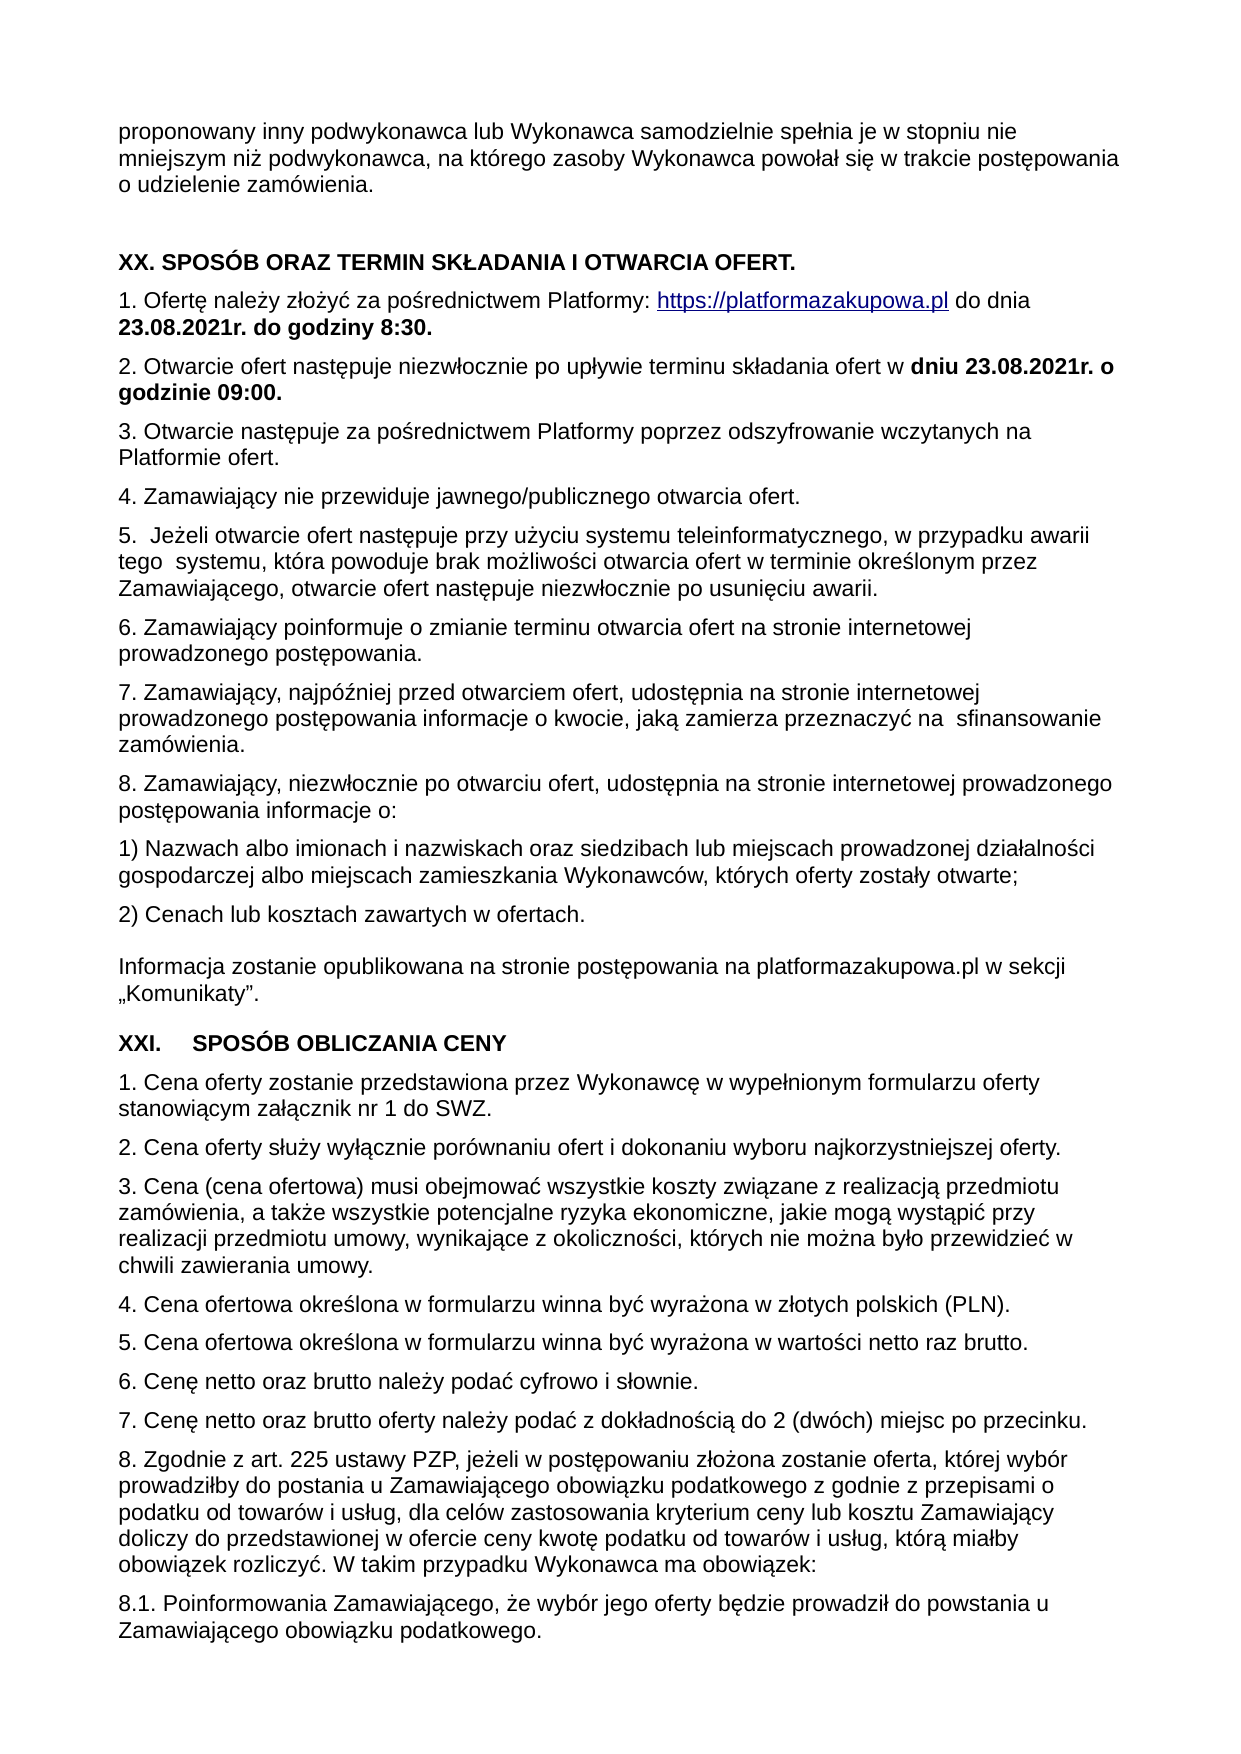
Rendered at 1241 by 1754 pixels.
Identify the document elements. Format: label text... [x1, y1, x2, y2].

text XX. SPOSÓB ORAZ TERMIN SKŁADANIA I OTWARCIA OFERT. [118, 248, 1122, 275]
text 2. Otwarcie ofert następuje niezwłocznie po upływie terminu składania ofert w dniu 23.08.2021r. o godzinie 09:00. [118, 353, 1122, 405]
text Informacja zostanie opublikowana na stronie postępowania na platformazakupowa.pl w sekcji „Komunikaty”. [118, 953, 1122, 1006]
text 8. Zgodnie z art. 225 ustawy PZP, jeżeli w postępowaniu złożona zostanie oferta, której wybór prowadziłby do postania u Zamawiającego obowiązku podatkowego z godnie z przepisami o podatku od towarów i usług, dla celów zastosowania kryterium ceny lub kosztu Zamawiający doliczy do przedstawionej w ofercie ceny kwotę podatku od towarów i usług, którą miałby obowiązek rozliczyć. W takim przypadku Wykonawca ma obowiązek: [118, 1446, 1122, 1578]
text 7. Cenę netto oraz brutto oferty należy podać z dokładnością do 2 (dwóch) miejsc po przecinku. [118, 1407, 1122, 1433]
text 5. Jeżeli otwarcie ofert następuje przy użyciu systemu teleinformatycznego, w przypadku awarii tego systemu, która powoduje brak możliwości otwarcia ofert w terminie określonym przez Zamawiającego, otwarcie ofert następuje niezwłocznie po usunięciu awarii. [118, 522, 1122, 601]
text 4. Cena ofertowa określona w formularzu winna być wyrażona w złotych polskich (PLN). [118, 1291, 1122, 1317]
text XXI. SPOSÓB OBLICZANIA CENY [118, 1030, 1122, 1056]
text 2) Cenach lub kosztach zawartych w ofertach. [118, 901, 1122, 927]
text proponowany inny podwykonawca lub Wykonawca samodzielnie spełnia je w stopniu nie mniejszym niż podwykonawca, na którego zasoby Wykonawca powołał się w trakcie postępowania o udzielenie zamówienia. [118, 118, 1122, 197]
text 6. Zamawiający poinformuje o zmianie terminu otwarcia ofert na stronie internetowej prowadzonego postępowania. [118, 613, 1122, 666]
text 6. Cenę netto oraz brutto należy podać cyfrowo i słownie. [118, 1368, 1122, 1394]
text 7. Zamawiający, najpóźniej przed otwarciem ofert, udostępnia na stronie internetowej prowadzonego postępowania informacje o kwocie, jaką zamierza przeznaczyć na sfinansowanie zamówienia. [118, 679, 1122, 758]
text 2. Cena oferty służy wyłącznie porównaniu ofert i dokonaniu wyboru najkorzystniejszej oferty. [118, 1134, 1122, 1160]
text 8.1. Poinformowania Zamawiającego, że wybór jego oferty będzie prowadził do powstania u Zamawiającego obowiązku podatkowego. [118, 1590, 1122, 1643]
text 1) Nazwach albo imionach i nazwiskach oraz siedzibach lub miejscach prowadzonej działalności gospodarczej albo miejscach zamieszkania Wykonawców, których oferty zostały otwarte; [118, 835, 1122, 888]
text 1. Cena oferty zostanie przedstawiona przez Wykonawcę w wypełnionym formularzu oferty stanowiącym załącznik nr 1 do SWZ. [118, 1068, 1122, 1121]
text 8. Zamawiający, niezwłocznie po otwarciu ofert, udostępnia na stronie internetowej prowadzonego postępowania informacje o: [118, 770, 1122, 823]
text 1. Ofertę należy złożyć za pośrednictwem Platformy: https://platformazakupowa.pl do dnia 23.08.2021r. do godziny 8:30. [118, 287, 1122, 340]
text 3. Otwarcie następuje za pośrednictwem Platformy poprzez odszyfrowanie wczytanych na Platformie ofert. [118, 418, 1122, 471]
text 5. Cena ofertowa określona w formularzu winna być wyrażona w wartości netto raz brutto. [118, 1329, 1122, 1356]
text 3. Cena (cena ofertowa) musi obejmować wszystkie koszty związane z realizacją przedmiotu zamówienia, a także wszystkie potencjalne ryzyka ekonomiczne, jakie mogą wystąpić przy realizacji przedmiotu umowy, wynikające z okoliczności, których nie można było przewidzieć w chwili zawierania umowy. [118, 1173, 1122, 1278]
text 4. Zamawiający nie przewiduje jawnego/publicznego otwarcia ofert. [118, 483, 1122, 509]
